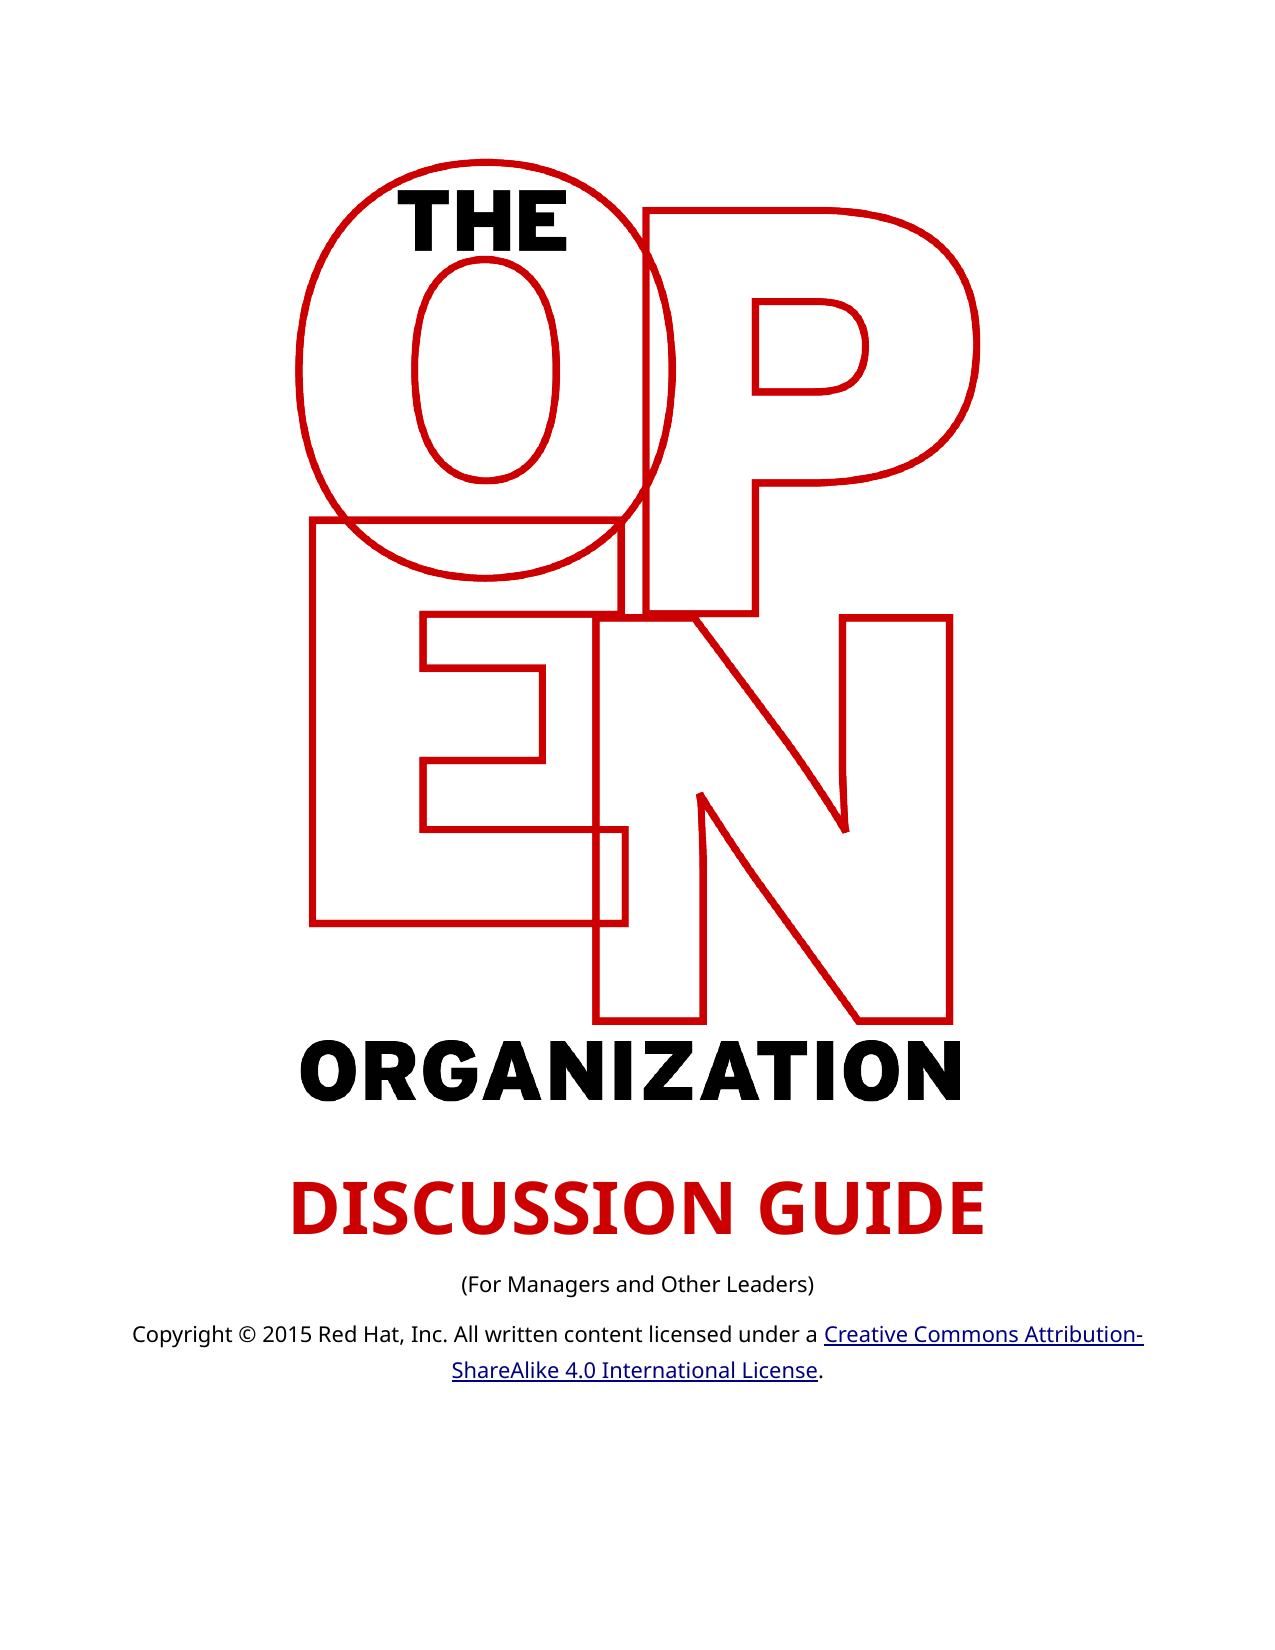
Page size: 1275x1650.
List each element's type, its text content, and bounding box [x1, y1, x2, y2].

text Copyright © 2015 Red Hat, Inc. All written content licensed under a Creative Commons Attribution-ShareAlike 4.0 International License. [118, 1319, 1157, 1384]
subtitle Discussion Guide [118, 1157, 1157, 1256]
picture [118, 118, 1157, 1157]
text (For Managers and Other Leaders) [118, 1269, 1157, 1298]
